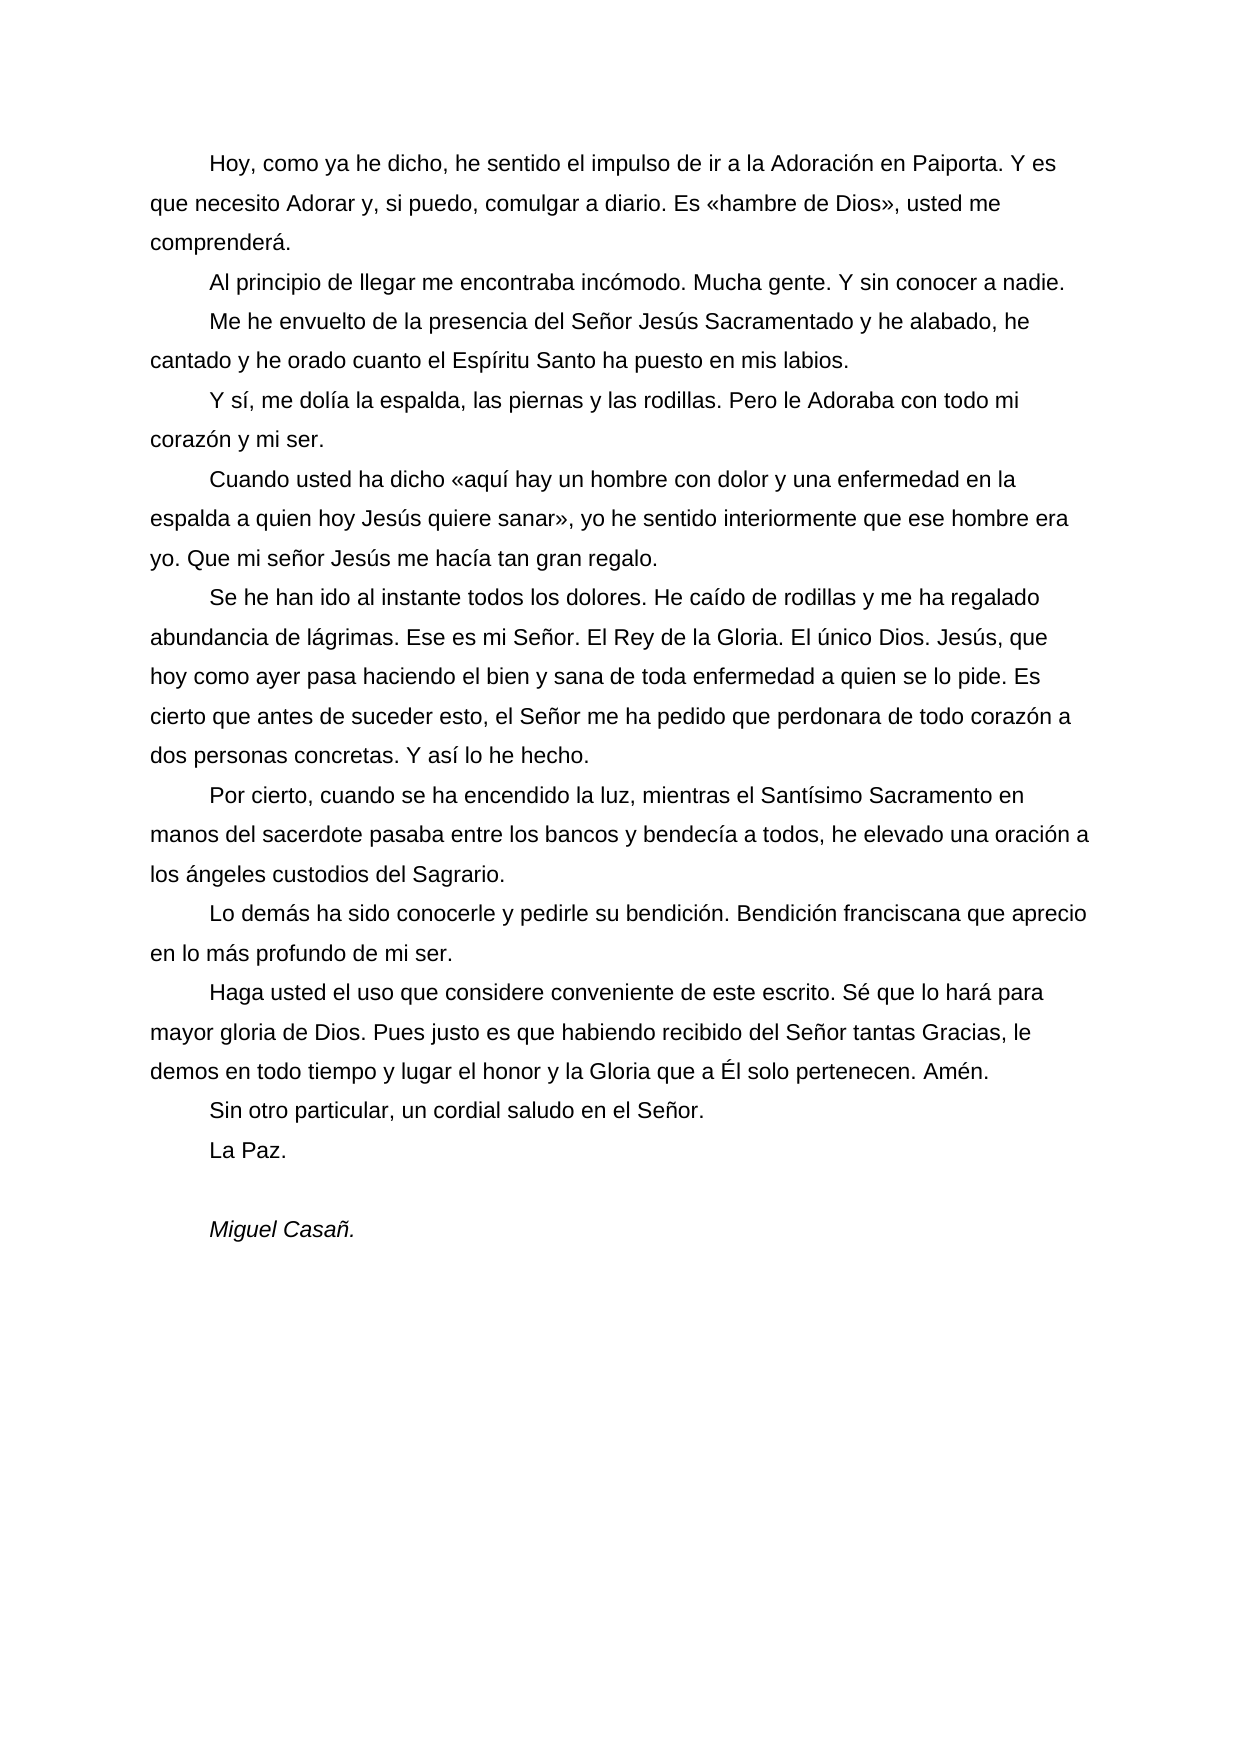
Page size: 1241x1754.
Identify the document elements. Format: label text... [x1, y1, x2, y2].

text Me he envuelto de la presencia del Señor Jesús Sacramentado y he alabado, he cantado y he orado cuanto el Espíritu Santo ha puesto en mis labios. [150, 308, 1090, 374]
text Y sí, me dolía la espalda, las piernas y las rodillas. Pero le Adoraba con todo mi corazón y mi ser. [150, 387, 1090, 453]
text Al principio de llegar me encontraba incómodo. Mucha gente. Y sin conocer a nadie. [150, 268, 1090, 295]
text Miguel Casañ. [150, 1216, 1090, 1242]
text La Paz. [150, 1137, 1090, 1163]
text Lo demás ha sido conocerle y pedirle su bendición. Bendición franciscana que aprecio en lo más profundo de mi ser. [150, 900, 1090, 966]
text Por cierto, cuando se ha encendido la luz, mientras el Santísimo Sacramento en manos del sacerdote pasaba entre los bancos y bendecía a todos, he elevado una oración a los ángeles custodios del Sagrario. [150, 782, 1090, 887]
text Se he han ido al instante todos los dolores. He caído de rodillas y me ha regalado abundancia de lágrimas. Ese es mi Señor. El Rey de la Gloria. El único Dios. Jesús, que hoy como ayer pasa haciendo el bien y sana de toda enfermedad a quien se lo pide. Es cierto que antes de suceder esto, el Señor me ha pedido que perdonara de todo corazón a dos personas concretas. Y así lo he hecho. [150, 584, 1090, 768]
text Sin otro particular, un cordial saludo en el Señor. [150, 1097, 1090, 1124]
text Hoy, como ya he dicho, he sentido el impulso de ir a la Adoración en Paiporta. Y es que necesito Adorar y, si puedo, comulgar a diario. Es «hambre de Dios», usted me comprenderá. [150, 150, 1090, 255]
text Haga usted el uso que considere conveniente de este escrito. Sé que lo hará para mayor gloria de Dios. Pues justo es que habiendo recibido del Señor tantas Gracias, le demos en todo tiempo y lugar el honor y la Gloria que a Él solo pertenecen. Amén. [150, 979, 1090, 1084]
text Cuando usted ha dicho «aquí hay un hombre con dolor y una enfermedad en la espalda a quien hoy Jesús quiere sanar», yo he sentido interiormente que ese hombre era yo. Que mi señor Jesús me hacía tan gran regalo. [150, 466, 1090, 571]
